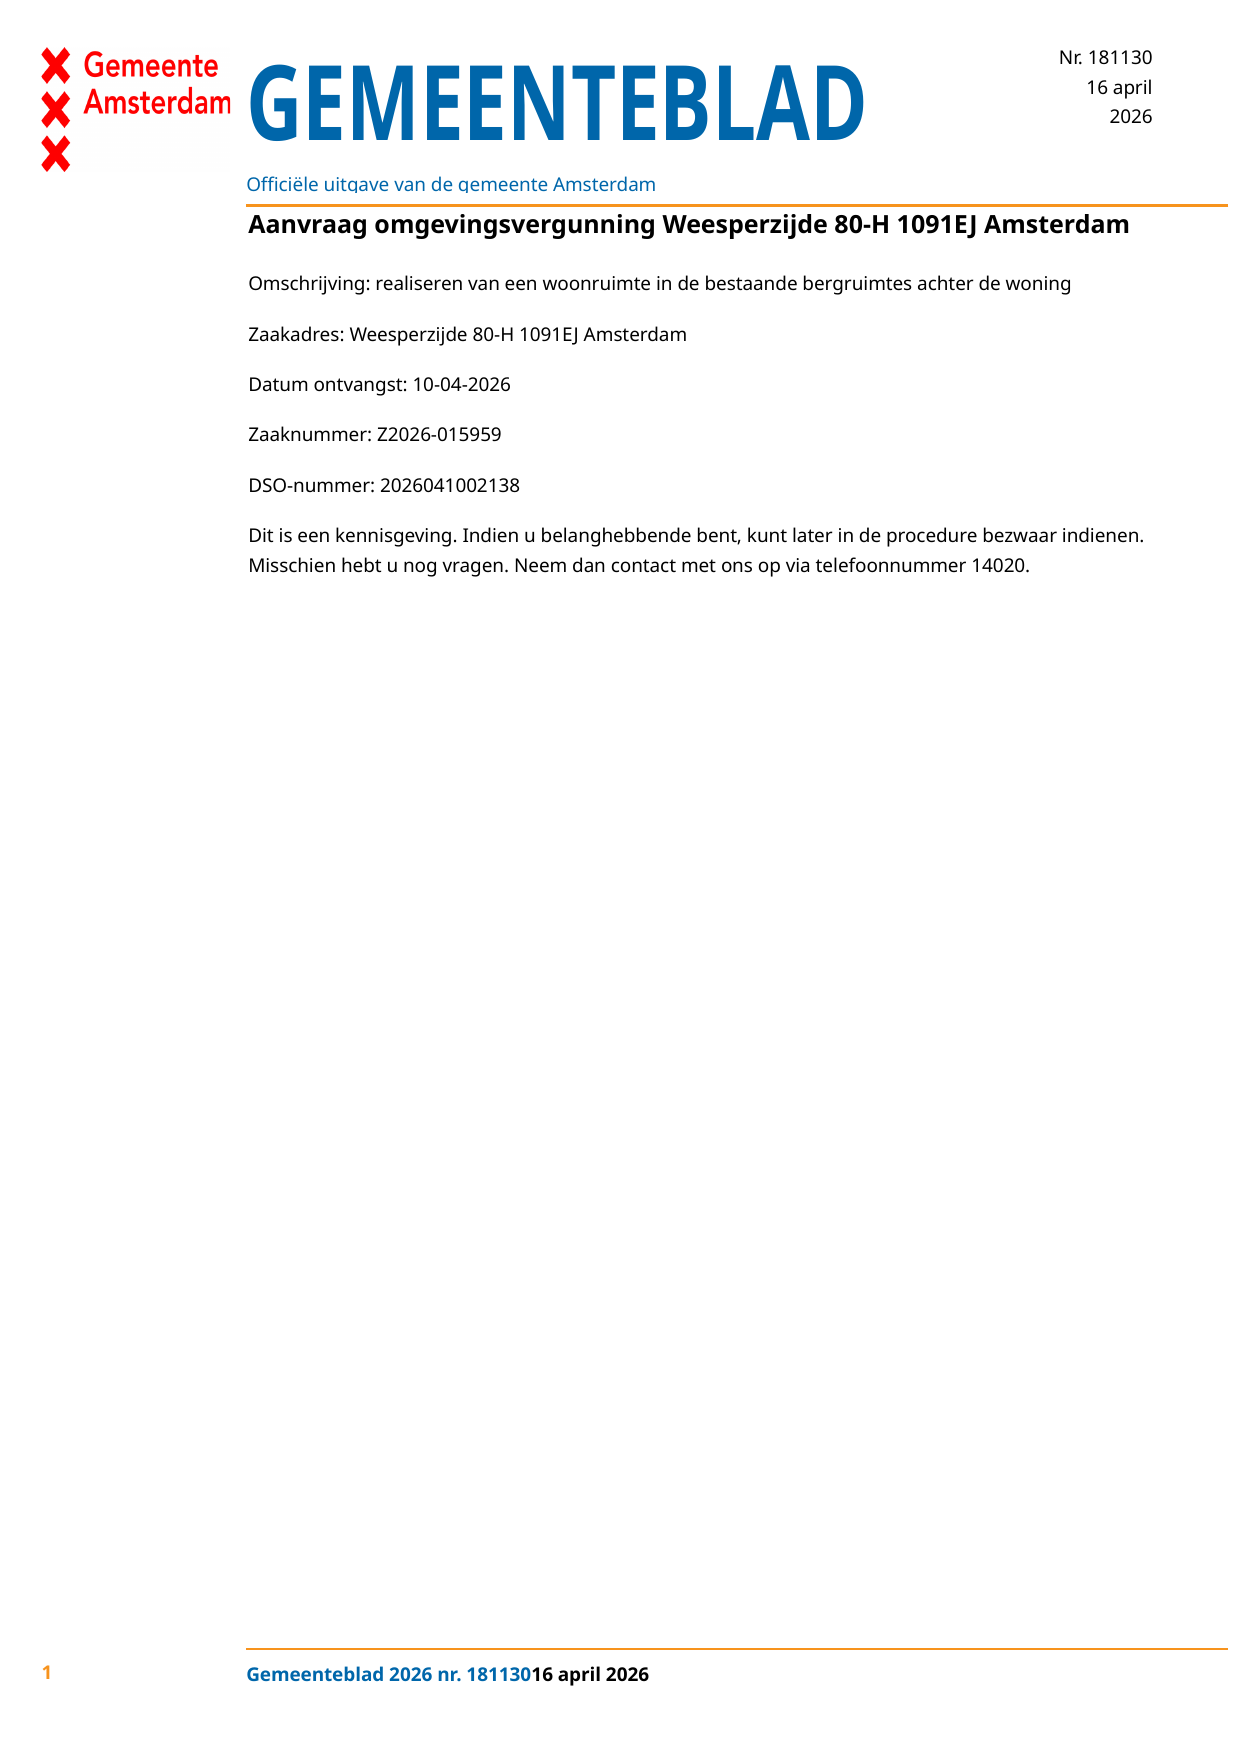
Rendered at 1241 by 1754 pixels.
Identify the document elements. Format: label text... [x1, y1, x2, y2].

text Omschrijving: realiseren van een woonruimte in de bestaande bergruimtes achter de woning [248, 270, 1152, 296]
text Dit is een kennisgeving. Indien u belanghebbende bent, kunt later in de procedure bezwaar indienen. Misschien hebt u nog vragen. Neem dan contact met ons op via telefoonnummer 14020. [248, 522, 1152, 578]
picture [41, 47, 231, 172]
text DSO-nummer: 2026041002138 [248, 472, 1152, 498]
text Zaaknummer: Z2026-015959 [248, 422, 1152, 447]
text Aanvraag omgevingsvergunning Weesperzijde 80-H 1091EJ Amsterdam [248, 207, 1152, 241]
text Zaakadres: Weesperzijde 80-H 1091EJ Amsterdam [248, 321, 1152, 346]
text Datum ontvangst: 10-04-2026 [248, 371, 1152, 397]
